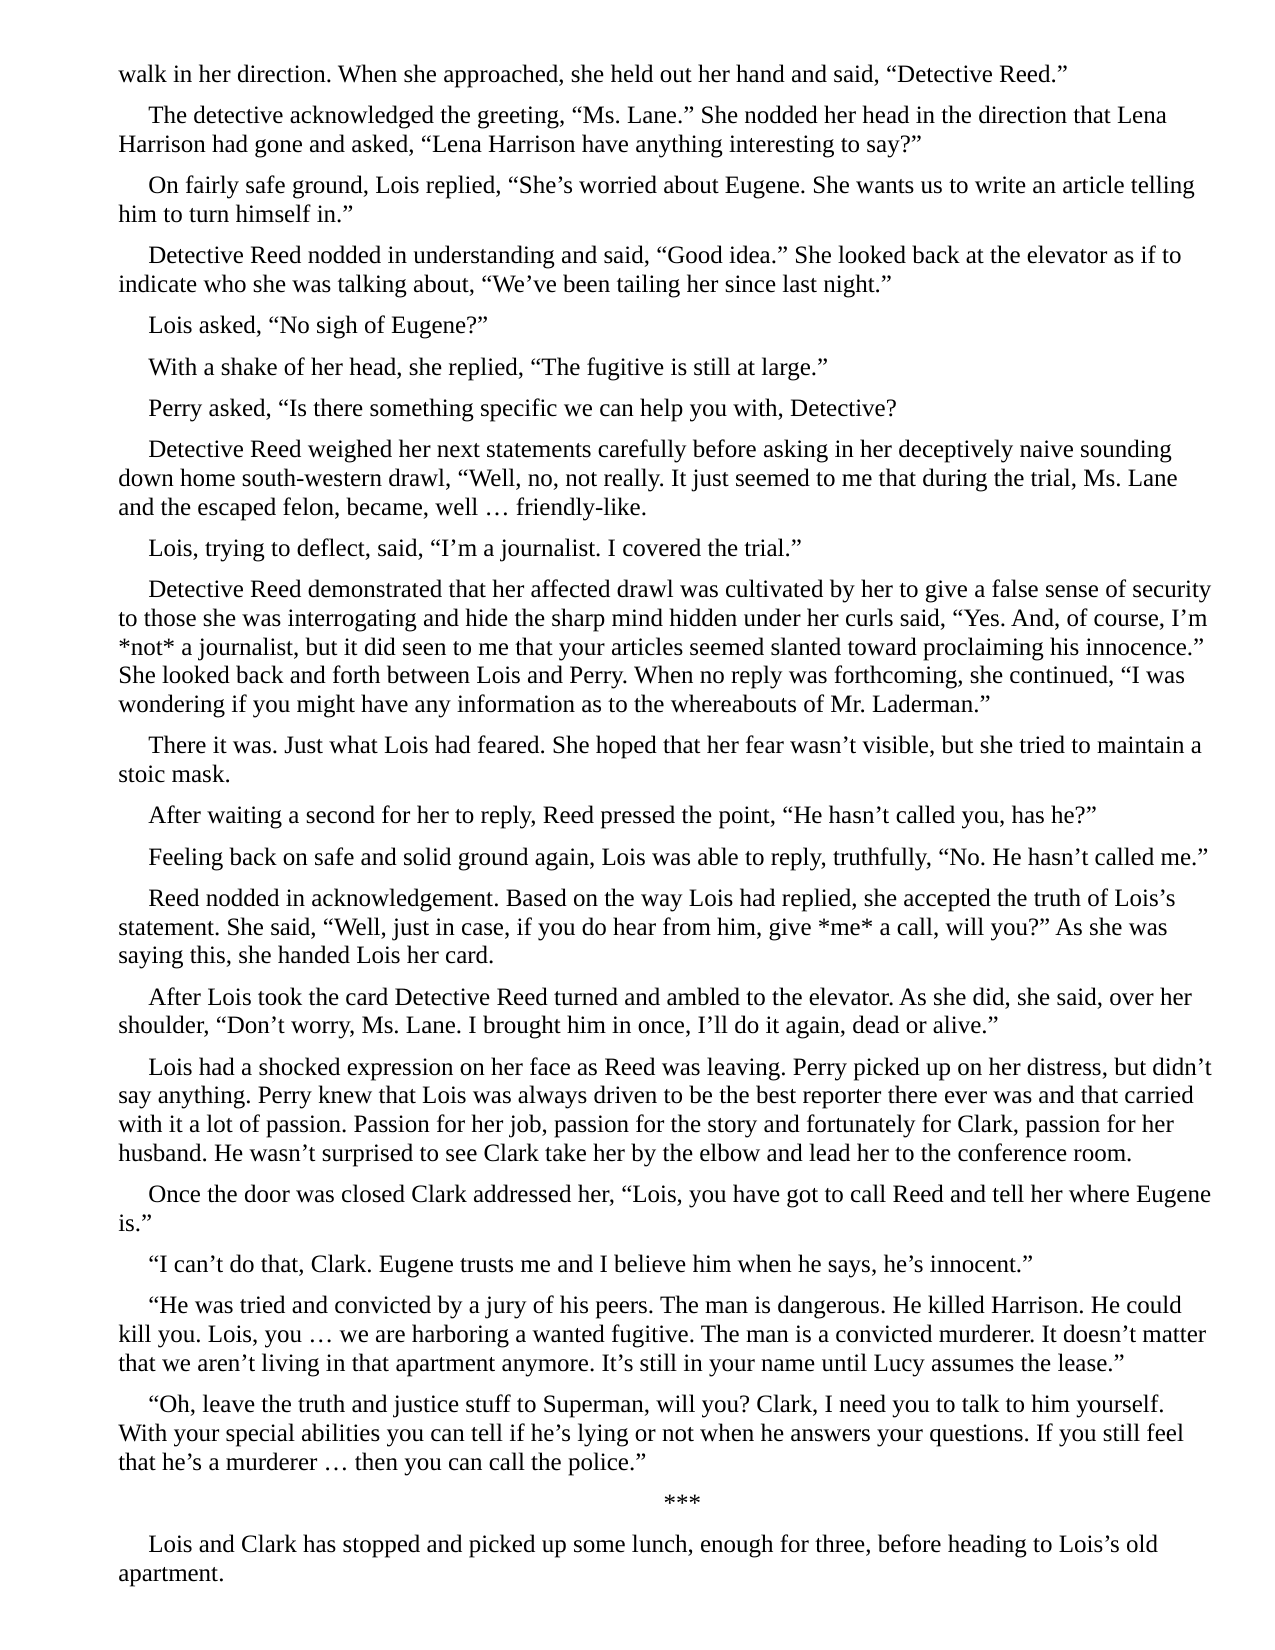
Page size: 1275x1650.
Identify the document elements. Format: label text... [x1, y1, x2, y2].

text “He was tried and convicted by a jury of his peers. The man is dangerous. He killed Harrison. He could kill you. Lois, you … we are harboring a wanted fugitive. The man is a convicted murderer. It doesn’t matter that we aren’t living in that apartment anymore. It’s still in your name until Lucy assumes the lease.” [118, 1290, 1216, 1377]
text *** [118, 1488, 1216, 1517]
text Lois asked, “No sigh of Eugene?” [118, 310, 1216, 339]
text After Lois took the card Detective Reed turned and ambled to the elevator. As she did, she said, over her shoulder, “Don’t worry, Ms. Lane. I brought him in once, I’ll do it again, dead or alive.” [118, 982, 1216, 1039]
text On fairly safe ground, Lois replied, “She’s worried about Eugene. She wants us to write an article telling him to turn himself in.” [118, 170, 1216, 228]
text Lois, trying to deflect, said, “I’m a journalist. I covered the trial.” [118, 533, 1216, 562]
text Detective Reed nodded in understanding and said, “Good idea.” She looked back at the elevator as if to indicate who she was talking about, “We’ve been tailing her since last night.” [118, 240, 1216, 298]
text With a shake of her head, she replied, “The fugitive is still at large.” [118, 352, 1216, 380]
text Detective Reed weighed her next statements carefully before asking in her deceptively naive sounding down home south-western drawl, “Well, no, not really. It just seemed to me that during the trial, Ms. Lane and the escaped felon, became, well … friendly-like. [118, 434, 1216, 520]
text Reed nodded in acknowledgement. Based on the way Lois had replied, she accepted the truth of Lois’s statement. She said, “Well, just in case, if you do hear from him, give *me* a call, will you?” As she was saying this, she handed Lois her card. [118, 883, 1216, 969]
text Lois had a shocked expression on her face as Reed was leaving. Perry picked up on her distress, but didn’t say anything. Perry knew that Lois was always driven to be the best reporter there ever was and that carried with it a lot of passion. Passion for her job, passion for the story and fortunately for Clark, passion for her husband. He wasn’t surprised to see Clark take her by the elbow and lead her to the conference room. [118, 1052, 1216, 1167]
text walk in her direction. When she approached, she held out her hand and said, “Detective Reed.” [118, 59, 1216, 88]
text Feeling back on safe and solid ground again, Lois was able to reply, truthfully, “No. He hasn’t called me.” [118, 842, 1216, 870]
text Detective Reed demonstrated that her affected drawl was cultivated by her to give a false sense of security to those she was interrogating and hide the sharp mind hidden under her curls said, “Yes. And, of course, I’m *not* a journalist, but it did seen to me that your articles seemed slanted toward proclaiming his innocence.” She looked back and forth between Lois and Perry. When no reply was forthcoming, she continued, “I was wondering if you might have any information as to the whereabouts of Mr. Laderman.” [118, 574, 1216, 718]
text The detective acknowledged the greeting, “Ms. Lane.” She nodded her head in the direction that Lena Harrison had gone and asked, “Lena Harrison have anything interesting to say?” [118, 100, 1216, 158]
text Perry asked, “Is there something specific we can help you with, Detective? [118, 393, 1216, 422]
text There it was. Just what Lois had feared. She hoped that her fear wasn’t visible, but she tried to maintain a stoic mask. [118, 730, 1216, 788]
text Once the door was closed Clark addressed her, “Lois, you have got to call Reed and tell her where Eugene is.” [118, 1179, 1216, 1237]
text Lois and Clark has stopped and picked up some lunch, enough for three, before heading to Lois’s old apartment. [118, 1529, 1216, 1587]
text “Oh, leave the truth and justice stuff to Superman, will you? Clark, I need you to talk to him yourself. With your special abilities you can tell if he’s lying or not when he answers your questions. If you still feel that he’s a murderer … then you can call the police.” [118, 1389, 1216, 1475]
text After waiting a second for her to reply, Reed pressed the point, “He hasn’t called you, has he?” [118, 800, 1216, 829]
text “I can’t do that, Clark. Eugene trusts me and I believe him when he says, he’s innocent.” [118, 1249, 1216, 1278]
